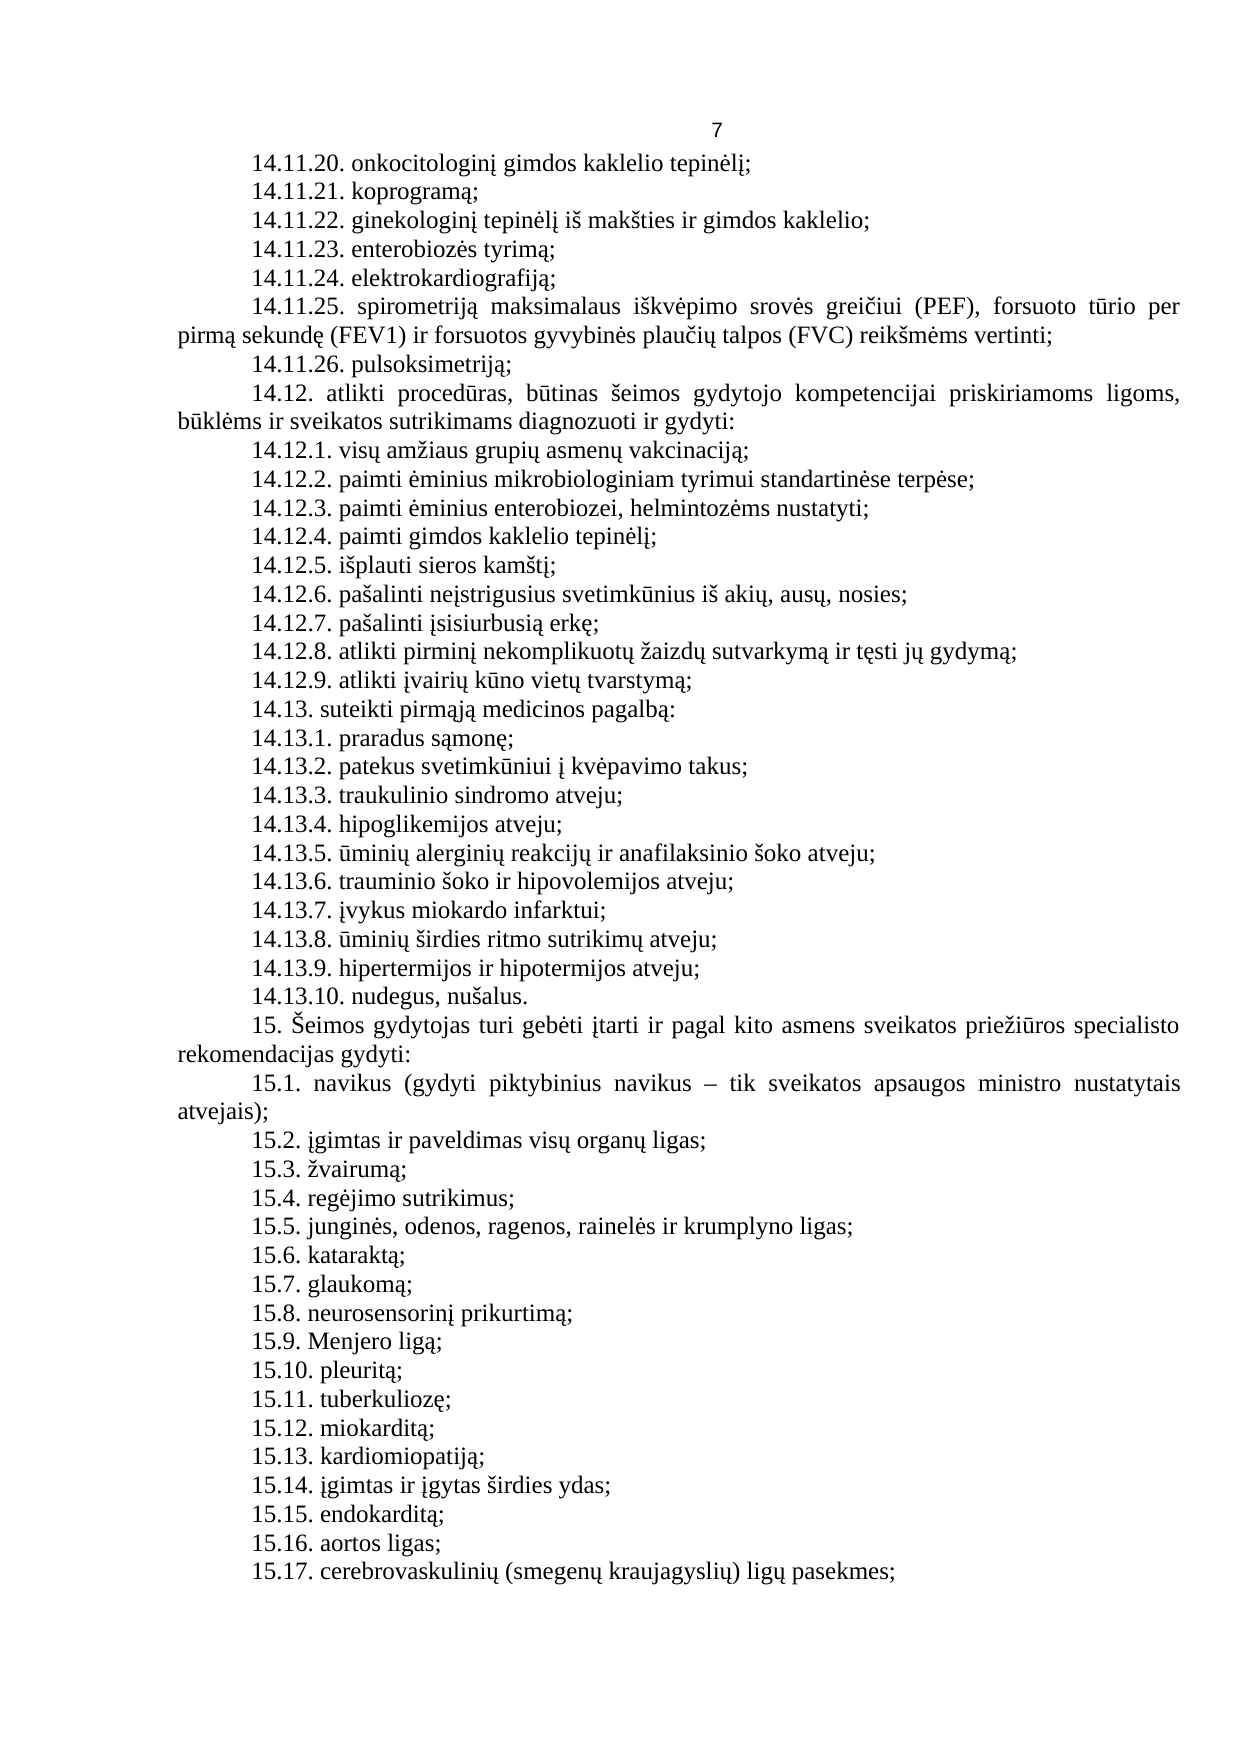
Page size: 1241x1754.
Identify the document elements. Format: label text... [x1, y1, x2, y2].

text 15.2. įgimtas ir paveldimas visų organų ligas; [177, 1125, 1181, 1154]
text 14.12.2. paimti ėminius mikrobiologiniam tyrimui standartinėse terpėse; [177, 464, 1181, 493]
text 15. Šeimos gydytojas turi gebėti įtarti ir pagal kito asmens sveikatos priežiūros specialisto rekomendacijas gydyti: [177, 1010, 1181, 1068]
text 15.10. pleuritą; [177, 1355, 1181, 1384]
text 14.13.4. hipoglikemijos atveju; [177, 809, 1181, 838]
text 14.11.24. elektrokardiografiją; [177, 263, 1181, 291]
text 15.4. regėjimo sutrikimus; [177, 1183, 1181, 1211]
text 15.13. kardiomiopatiją; [177, 1441, 1181, 1470]
text 14.12.1. visų amžiaus grupių asmenų vakcinaciją; [177, 435, 1181, 464]
text 14.13. suteikti pirmąją medicinos pagalbą: [177, 694, 1181, 723]
text 15.3. žvairumą; [177, 1154, 1181, 1183]
text 15.1. navikus (gydyti piktybinius navikus – tik sveikatos apsaugos ministro nustatytais atvejais); [177, 1068, 1181, 1125]
text 15.6. kataraktą; [177, 1240, 1181, 1269]
text 15.15. endokarditą; [177, 1499, 1181, 1528]
text 15.12. miokarditą; [177, 1413, 1181, 1441]
text 14.13.8. ūminių širdies ritmo sutrikimų atveju; [177, 924, 1181, 953]
text 14.12. atlikti procedūras, būtinas šeimos gydytojo kompetencijai priskiriamoms ligoms, būklėms ir sveikatos sutrikimams diagnozuoti ir gydyti: [177, 378, 1181, 435]
text 14.13.9. hipertermijos ir hipotermijos atveju; [177, 953, 1181, 981]
text 15.16. aortos ligas; [177, 1528, 1181, 1556]
text 14.13.7. įvykus miokardo infarktui; [177, 895, 1181, 924]
text 14.11.22. ginekologinį tepinėlį iš makšties ir gimdos kaklelio; [177, 205, 1181, 234]
text 14.12.4. paimti gimdos kaklelio tepinėlį; [177, 521, 1181, 550]
text 14.11.21. koprogramą; [177, 176, 1181, 205]
text 14.13.3. traukulinio sindromo atveju; [177, 780, 1181, 809]
text 15.9. Menjero ligą; [177, 1326, 1181, 1355]
text 14.12.6. pašalinti neįstrigusius svetimkūnius iš akių, ausų, nosies; [177, 579, 1181, 608]
text 14.13.1. praradus sąmonę; [177, 723, 1181, 751]
text 14.12.3. paimti ėminius enterobiozei, helmintozėms nustatyti; [177, 493, 1181, 521]
text 14.11.23. enterobiozės tyrimą; [177, 234, 1181, 263]
text 15.14. įgimtas ir įgytas širdies ydas; [177, 1470, 1181, 1499]
text 14.13.2. patekus svetimkūniui į kvėpavimo takus; [177, 751, 1181, 780]
text 14.11.25. spirometriją maksimalaus iškvėpimo srovės greičiui (PEF), forsuoto tūrio per pirmą sekundę (FEV1) ir forsuotos gyvybinės plaučių talpos (FVC) reikšmėms vertinti; [177, 291, 1181, 349]
text 14.11.20. onkocitologinį gimdos kaklelio tepinėlį; [177, 148, 1181, 176]
text 15.7. glaukomą; [177, 1269, 1181, 1298]
text 14.12.5. išplauti sieros kamštį; [177, 550, 1181, 579]
text 14.12.8. atlikti pirminį nekomplikuotų žaizdų sutvarkymą ir tęsti jų gydymą; [177, 636, 1181, 665]
text 15.5. junginės, odenos, ragenos, rainelės ir krumplyno ligas; [177, 1211, 1181, 1240]
text 14.11.26. pulsoksimetriją; [177, 349, 1181, 378]
text 15.11. tuberkuliozę; [177, 1384, 1181, 1413]
text 15.8. neurosensorinį prikurtimą; [177, 1298, 1181, 1326]
text 14.13.5. ūminių alerginių reakcijų ir anafilaksinio šoko atveju; [177, 838, 1181, 866]
text 15.17. cerebrovaskulinių (smegenų kraujagyslių) ligų pasekmes; [177, 1556, 1181, 1585]
text 14.12.7. pašalinti įsisiurbusią erkę; [177, 608, 1181, 636]
text 14.12.9. atlikti įvairių kūno vietų tvarstymą; [177, 665, 1181, 694]
text 14.13.10. nudegus, nušalus. [177, 981, 1181, 1010]
text 14.13.6. trauminio šoko ir hipovolemijos atveju; [177, 866, 1181, 895]
